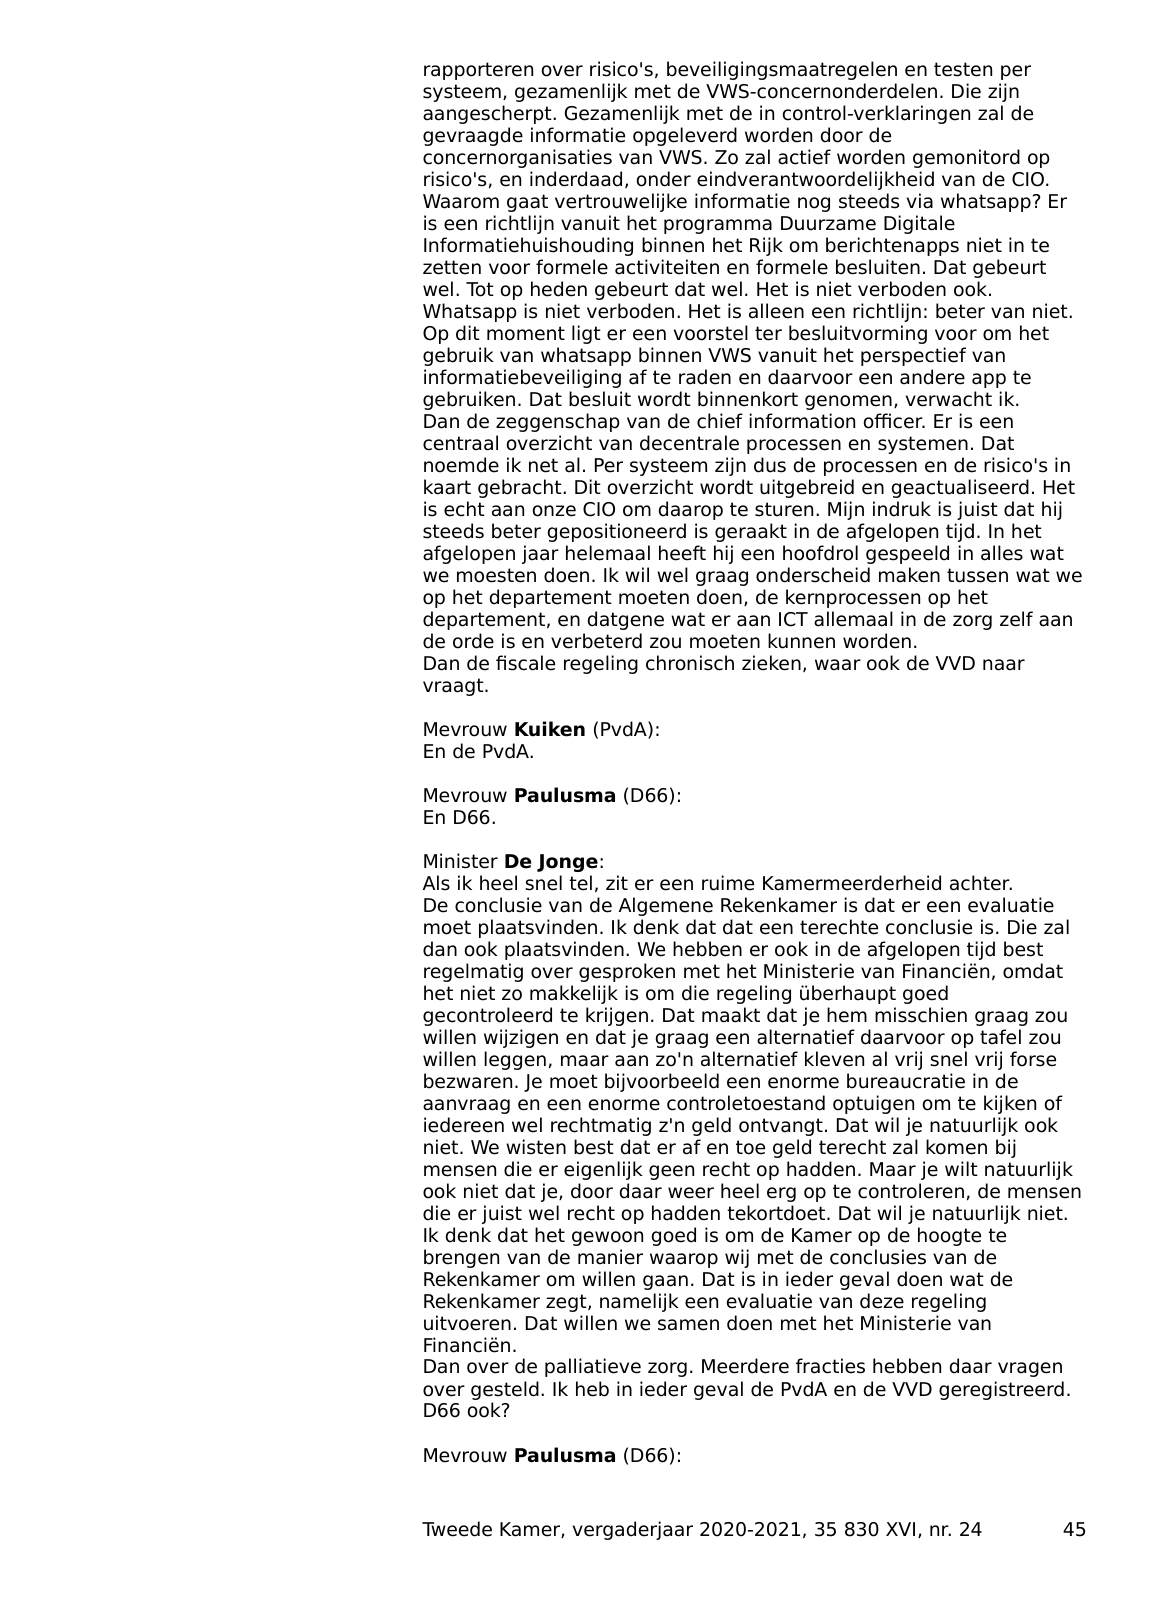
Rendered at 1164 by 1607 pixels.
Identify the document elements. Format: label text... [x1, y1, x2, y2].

text Waarom gaat vertrouwelijke informatie nog steeds via whatsapp? Er is een richtlijn vanuit het programma Duurzame Digitale Informatiehuishouding binnen het Rijk om berichtenapps niet in te zetten voor formele activiteiten en formele besluiten. Dat gebeurt wel. Tot op heden gebeurt dat wel. Het is niet verboden ook. Whatsapp is niet verboden. Het is alleen een richtlijn: beter van niet. Op dit moment ligt er een voorstel ter besluitvorming voor om het gebruik van whatsapp binnen VWS vanuit het perspectief van informatiebeveiliging af te raden en daarvoor een andere app te gebruiken. Dat besluit wordt binnenkort genomen, verwacht ik. [422, 191, 1087, 411]
text rapporteren over risico's, beveiligingsmaatregelen en testen per systeem, gezamenlijk met de VWS-concernonderdelen. Die zijn aangescherpt. Gezamenlijk met de in control-verklaringen zal de gevraagde informatie opgeleverd worden door de concernorganisaties van VWS. Zo zal actief worden gemonitord op risico's, en inderdaad, onder eindverantwoordelijkheid van de CIO. [422, 59, 1087, 191]
text Als ik heel snel tel, zit er een ruime Kamermeerderheid achter. [422, 873, 1087, 895]
text Mevrouw Kuiken (PvdA): [422, 719, 1087, 741]
text Mevrouw Paulusma (D66): [422, 785, 1087, 807]
text Dan de fiscale regeling chronisch zieken, waar ook de VVD naar vraagt. [422, 652, 1087, 696]
text Dan over de palliatieve zorg. Meerdere fracties hebben daar vragen over gesteld. Ik heb in ieder geval de PvdA en de VVD geregistreerd. D66 ook? [422, 1356, 1087, 1422]
text Mevrouw Paulusma (D66): [422, 1444, 1087, 1467]
text Minister De Jonge: [422, 851, 1087, 873]
text En D66. [422, 807, 1087, 829]
text De conclusie van de Algemene Rekenkamer is dat er een evaluatie moet plaatsvinden. Ik denk dat dat een terechte conclusie is. Die zal dan ook plaatsvinden. We hebben er ook in de afgelopen tijd best regelmatig over gesproken met het Ministerie van Financiën, omdat het niet zo makkelijk is om die regeling überhaupt goed gecontroleerd te krijgen. Dat maakt dat je hem misschien graag zou willen wijzigen en dat je graag een alternatief daarvoor op tafel zou willen leggen, maar aan zo'n alternatief kleven al vrij snel vrij forse bezwaren. Je moet bijvoorbeeld een enorme bureaucratie in de aanvraag en een enorme controletoestand optuigen om te kijken of iedereen wel rechtmatig z'n geld ontvangt. Dat wil je natuurlijk ook niet. We wisten best dat er af en toe geld terecht zal komen bij mensen die er eigenlijk geen recht op hadden. Maar je wilt natuurlijk ook niet dat je, door daar weer heel erg op te controleren, de mensen die er juist wel recht op hadden tekortdoet. Dat wil je natuurlijk niet. Ik denk dat het gewoon goed is om de Kamer op de hoogte te brengen van de manier waarop wij met de conclusies van de Rekenkamer om willen gaan. Dat is in ieder geval doen wat de Rekenkamer zegt, namelijk een evaluatie van deze regeling uitvoeren. Dat willen we samen doen met het Ministerie van Financiën. [422, 895, 1087, 1356]
text Dan de zeggenschap van de chief information officer. Er is een centraal overzicht van decentrale processen en systemen. Dat noemde ik net al. Per systeem zijn dus de processen en de risico's in kaart gebracht. Dit overzicht wordt uitgebreid en geactualiseerd. Het is echt aan onze CIO om daarop te sturen. Mijn indruk is juist dat hij steeds beter gepositioneerd is geraakt in de afgelopen tijd. In het afgelopen jaar helemaal heeft hij een hoofdrol gespeeld in alles wat we moesten doen. Ik wil wel graag onderscheid maken tussen wat we op het departement moeten doen, de kernprocessen op het departement, en datgene wat er aan ICT allemaal in de zorg zelf aan de orde is en verbeterd zou moeten kunnen worden. [422, 411, 1087, 652]
text En de PvdA. [422, 741, 1087, 763]
